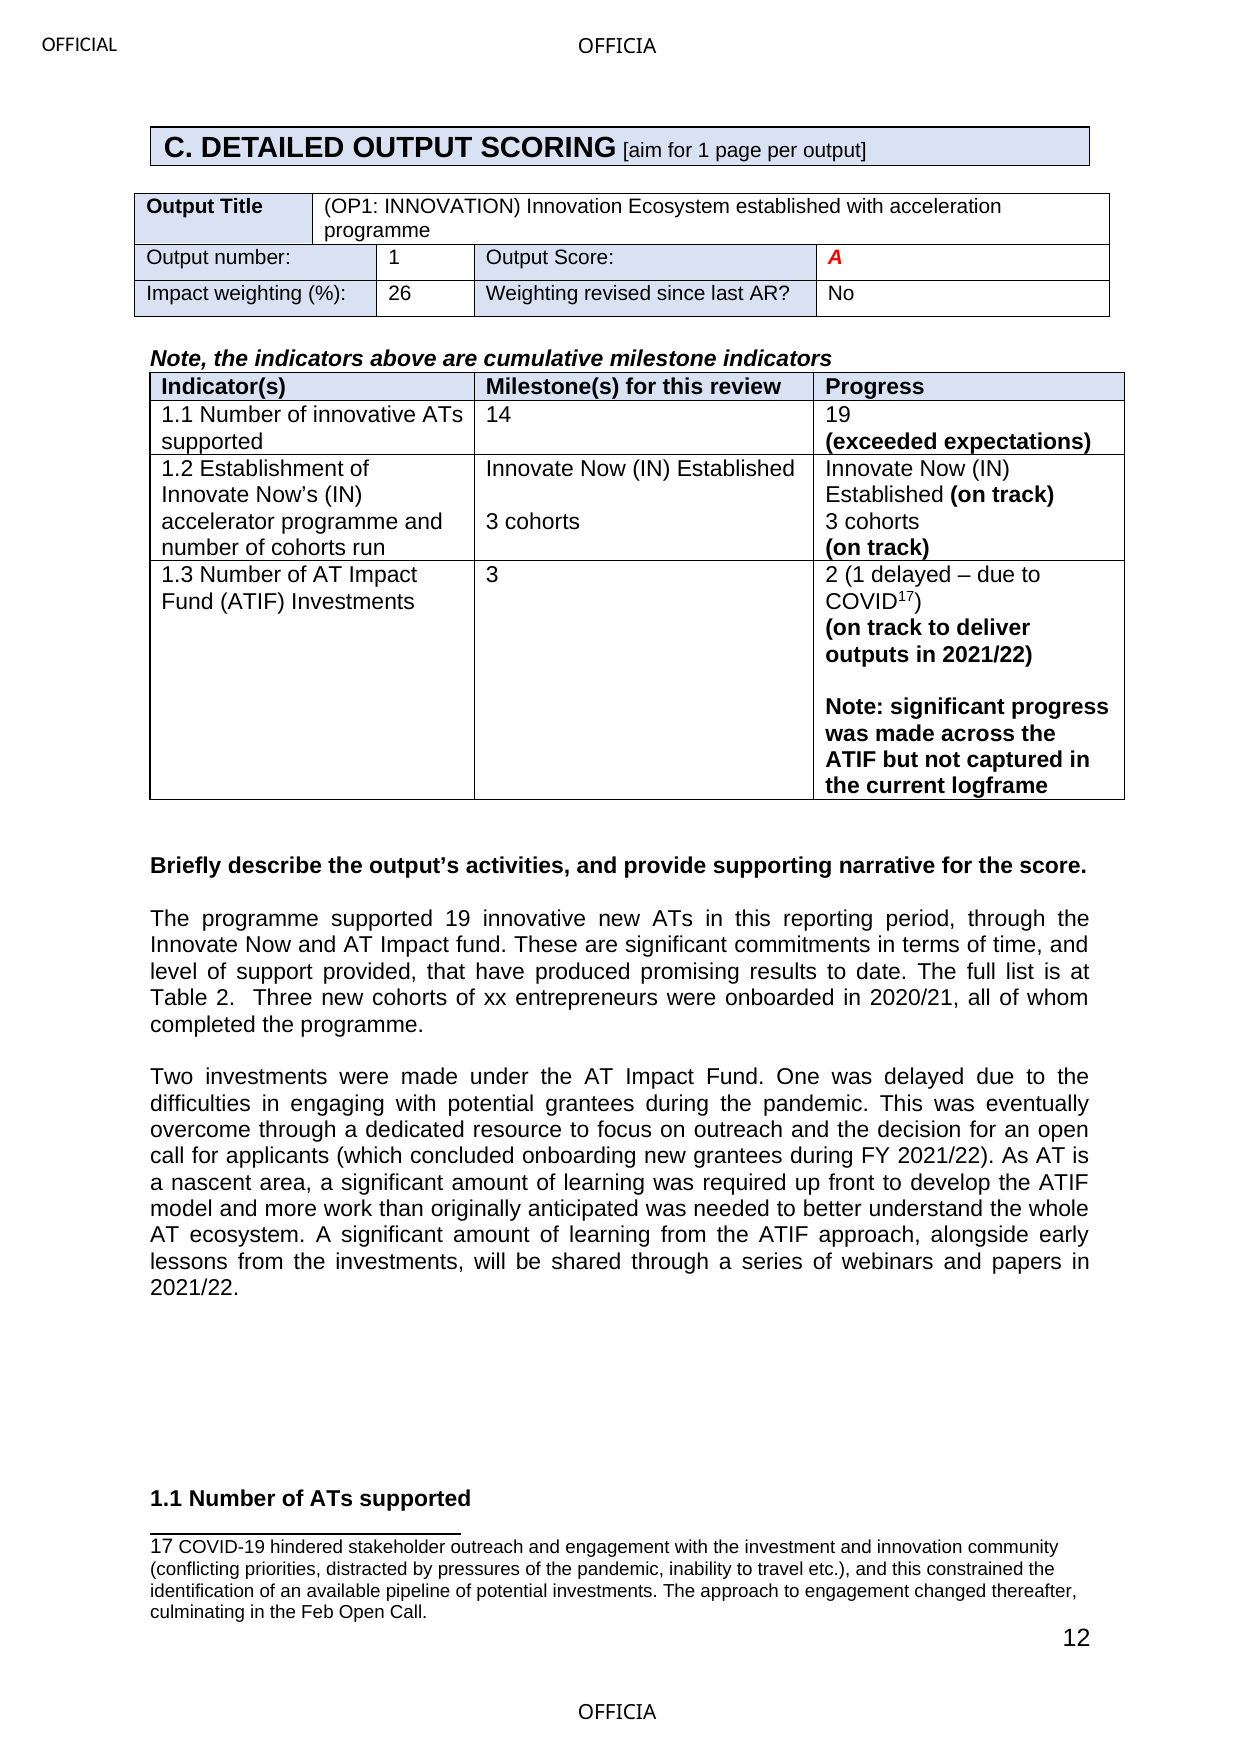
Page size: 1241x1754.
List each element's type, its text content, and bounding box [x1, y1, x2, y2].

table_cell Innovate Now (IN) Established (on track) 3 cohorts (on track) [814, 455, 1124, 560]
table_header (OP1: INNOVATION) Innovation Ecosystem established with acceleration programme [313, 194, 1109, 243]
subtitle C. DETAILED OUTPUT SCORING [aim for 1 page per output] [151, 128, 1089, 165]
table_cell Output number: [135, 245, 376, 280]
list Number of ATs supported [150, 1485, 1090, 1511]
table_cell 2 (1 delayed – due to COVID) (on track to deliver outputs in 2021/22) Note: significant progress was made across the ATIF but not captured in the current logframe [814, 561, 1124, 799]
text Two investments were made under the AT Impact Fund. One was delayed due to the difficulties in engaging with potential grantees during the pandemic. This was eventually overcome through a dedicated resource to focus on outreach and the decision for an open call for applicants (which concluded onboarding new grantees during FY 2021/22). As AT is a nascent area, a significant amount of learning was required up front to develop the ATIF model and more work than originally anticipated was needed to better understand the whole AT ecosystem. A significant amount of learning from the ATIF approach, alongside early lessons from the investments, will be shared through a series of webinars and papers in 2021/22. [150, 1063, 1090, 1300]
table_cell 26 [377, 281, 474, 316]
table_header Output Title [135, 194, 312, 243]
text Note, the indicators above are cumulative milestone indicators [150, 345, 1090, 372]
table_cell 19 (exceeded expectations) [814, 401, 1124, 454]
table_cell Innovate Now (IN) Established 3 cohorts [475, 455, 813, 560]
table_cell No [817, 281, 1109, 316]
table_cell Impact weighting (%): [135, 281, 376, 316]
text Briefly describe the output’s activities, and provide supporting narrative for the score. [150, 852, 1090, 879]
table_cell Weighting revised since last AR? [475, 281, 816, 316]
table_header Progress [814, 373, 1124, 400]
table_cell 1 [377, 245, 474, 280]
table_header Milestone(s) for this review [475, 373, 813, 400]
table_cell 3 [475, 561, 813, 799]
table_cell 14 [475, 401, 813, 454]
table_cell 1.3 Number of AT Impact Fund (ATIF) Investments [151, 561, 474, 799]
table_cell 1.1 Number of innovative ATs supported [151, 401, 474, 454]
text The programme supported 19 innovative new ATs in this reporting period, through the Innovate Now and AT Impact fund. These are significant commitments in terms of time, and level of support provided, that have produced promising results to date. The full list is at Table 2. Three new cohorts of xx entrepreneurs were onboarded in 2020/21, all of whom completed the programme. [150, 905, 1090, 1037]
table_cell Output Score: [475, 245, 816, 280]
table_cell A [817, 245, 1109, 280]
table_header Indicator(s) [151, 373, 474, 400]
table_cell 1.2 Establishment of Innovate Now’s (IN) accelerator programme and number of cohorts run [151, 455, 474, 560]
